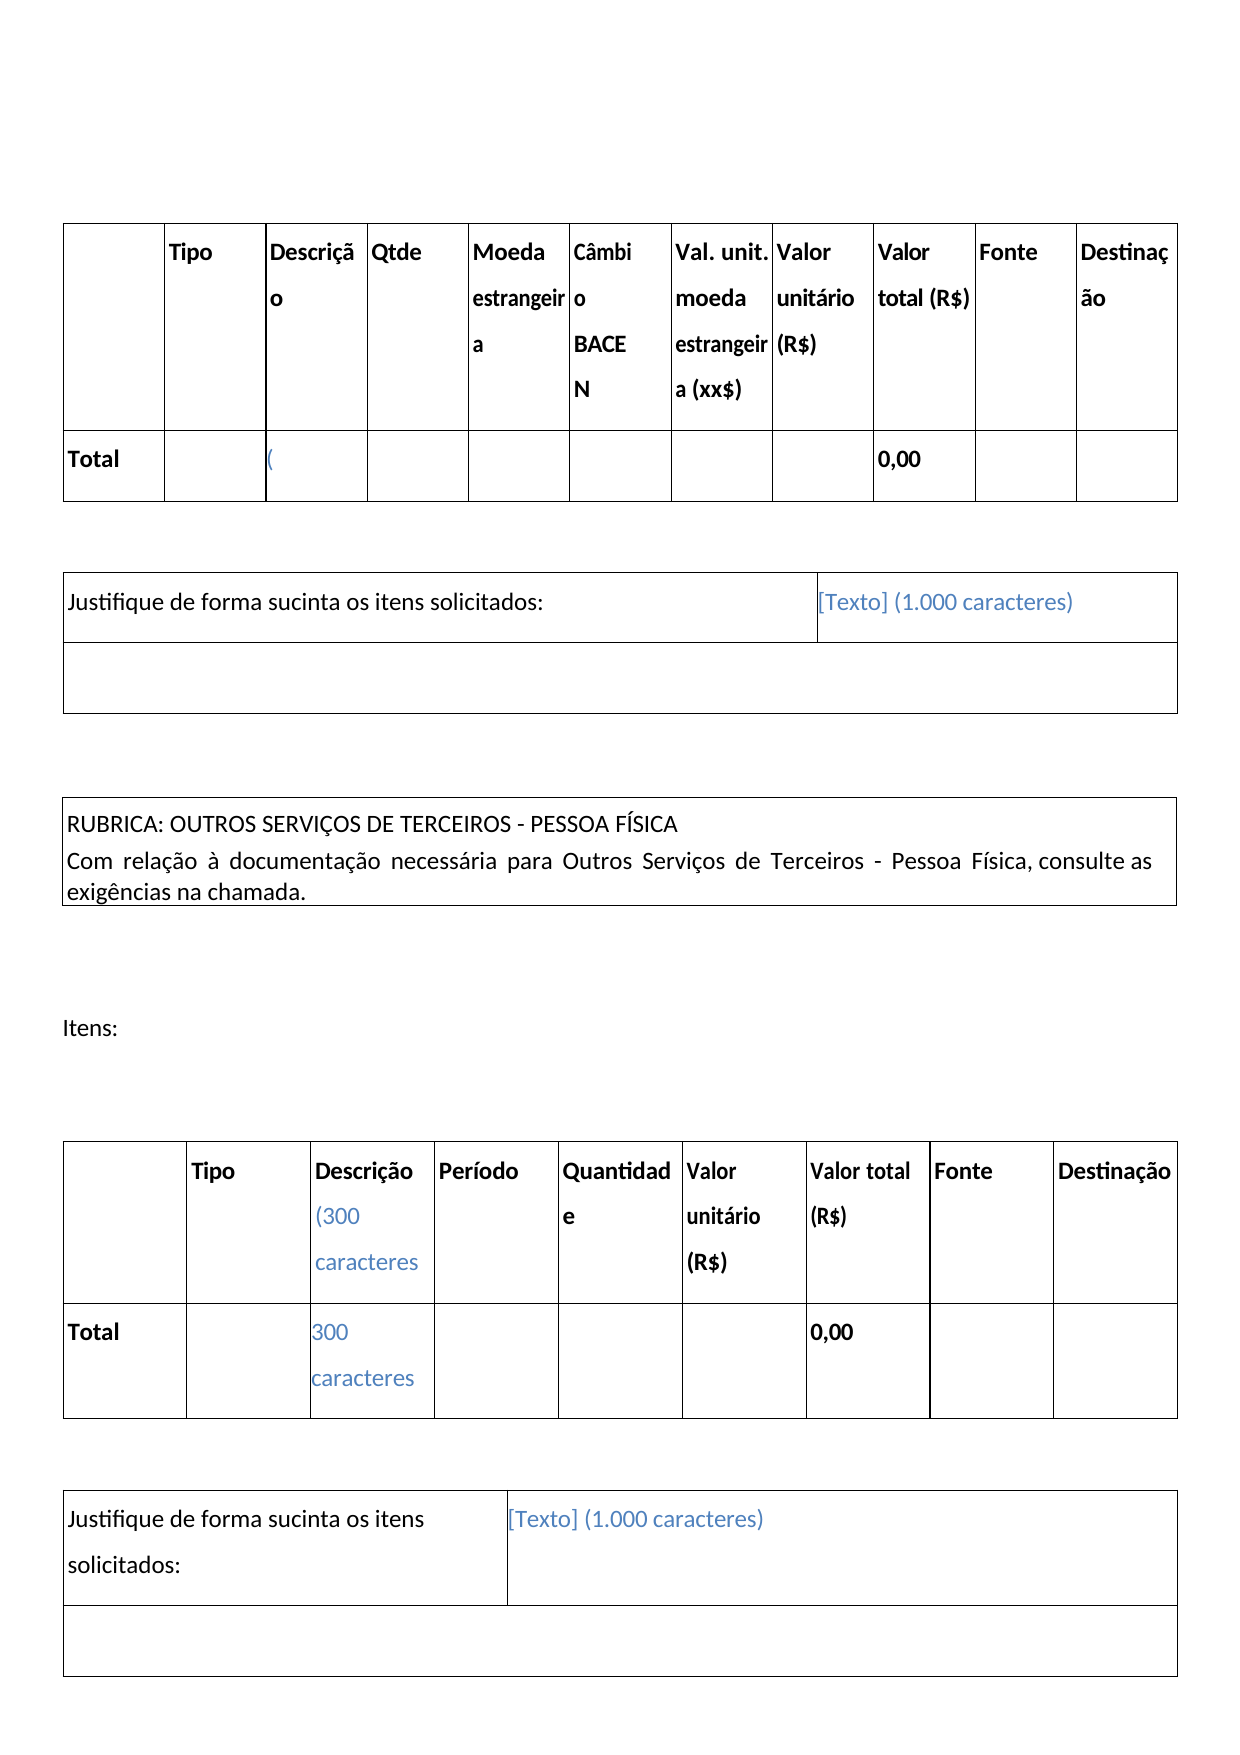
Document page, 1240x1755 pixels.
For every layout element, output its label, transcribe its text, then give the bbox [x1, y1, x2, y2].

table_cell [64, 643, 1177, 713]
table_cell [469, 431, 569, 501]
table_header Tipo [165, 224, 265, 430]
table_cell [570, 431, 671, 501]
text Com relação à documentação necessária para Outros Serviços de Terceiros - Pessoa Física, consulte as exigências na chamada. [67, 845, 1176, 905]
text RUBRICA: OUTROS SERVIÇOS DE TERCEIROS - PESSOA FÍSICA [67, 808, 1176, 839]
table_cell [672, 431, 772, 501]
table_header Período [435, 1142, 558, 1302]
table_cell [165, 431, 265, 501]
text Itens: [62, 1012, 1189, 1043]
table_cell 0,00 [874, 431, 975, 501]
table_header Valor total (R$) [874, 224, 975, 430]
table_cell [1077, 431, 1177, 501]
table_header [64, 224, 164, 430]
table_cell Total [64, 1304, 186, 1418]
table_header Val. unit. moeda estrangeira (xx$) [672, 224, 772, 430]
table_header Câmbio BACEN [570, 224, 671, 430]
table_cell [435, 1304, 558, 1418]
table_header [Texto] (1.000 caracteres) [508, 1491, 1177, 1605]
table_header Valor unitário (R$) [773, 224, 873, 430]
table_cell [368, 431, 468, 501]
table_header [64, 1142, 186, 1302]
table_header Justifique de forma sucinta os itens solicitados: [64, 1491, 507, 1605]
table_header Valor total (R$) [807, 1142, 929, 1302]
table_cell [773, 431, 873, 501]
table_cell [187, 1304, 310, 1418]
table_cell [683, 1304, 806, 1418]
table_header Descrição (300 caracteres [311, 1142, 434, 1302]
table_cell 0,00 [807, 1304, 929, 1418]
table_header Descrição [267, 224, 367, 430]
table_header Qtde [368, 224, 468, 430]
table_header Justifique de forma sucinta os itens solicitados: [64, 573, 817, 642]
table_cell 300 caracteres [311, 1304, 434, 1418]
table_cell [976, 431, 1076, 501]
table_header Valor unitário (R$) [683, 1142, 806, 1302]
table_cell [1054, 1304, 1177, 1418]
table_cell [931, 1304, 1053, 1418]
table_cell ( [267, 431, 367, 501]
table_header Quantidade [559, 1142, 682, 1302]
table_header [Texto] (1.000 caracteres) [818, 573, 1177, 642]
table_header Fonte [931, 1142, 1053, 1302]
table_cell [64, 1606, 1177, 1676]
table_cell [559, 1304, 682, 1418]
table_header Destinação [1077, 224, 1177, 430]
table_header Tipo [187, 1142, 310, 1302]
table_cell Total [64, 431, 164, 501]
table_header Fonte [976, 224, 1076, 430]
table_header Moeda estrangeira [469, 224, 569, 430]
table_header Destinação [1054, 1142, 1177, 1302]
